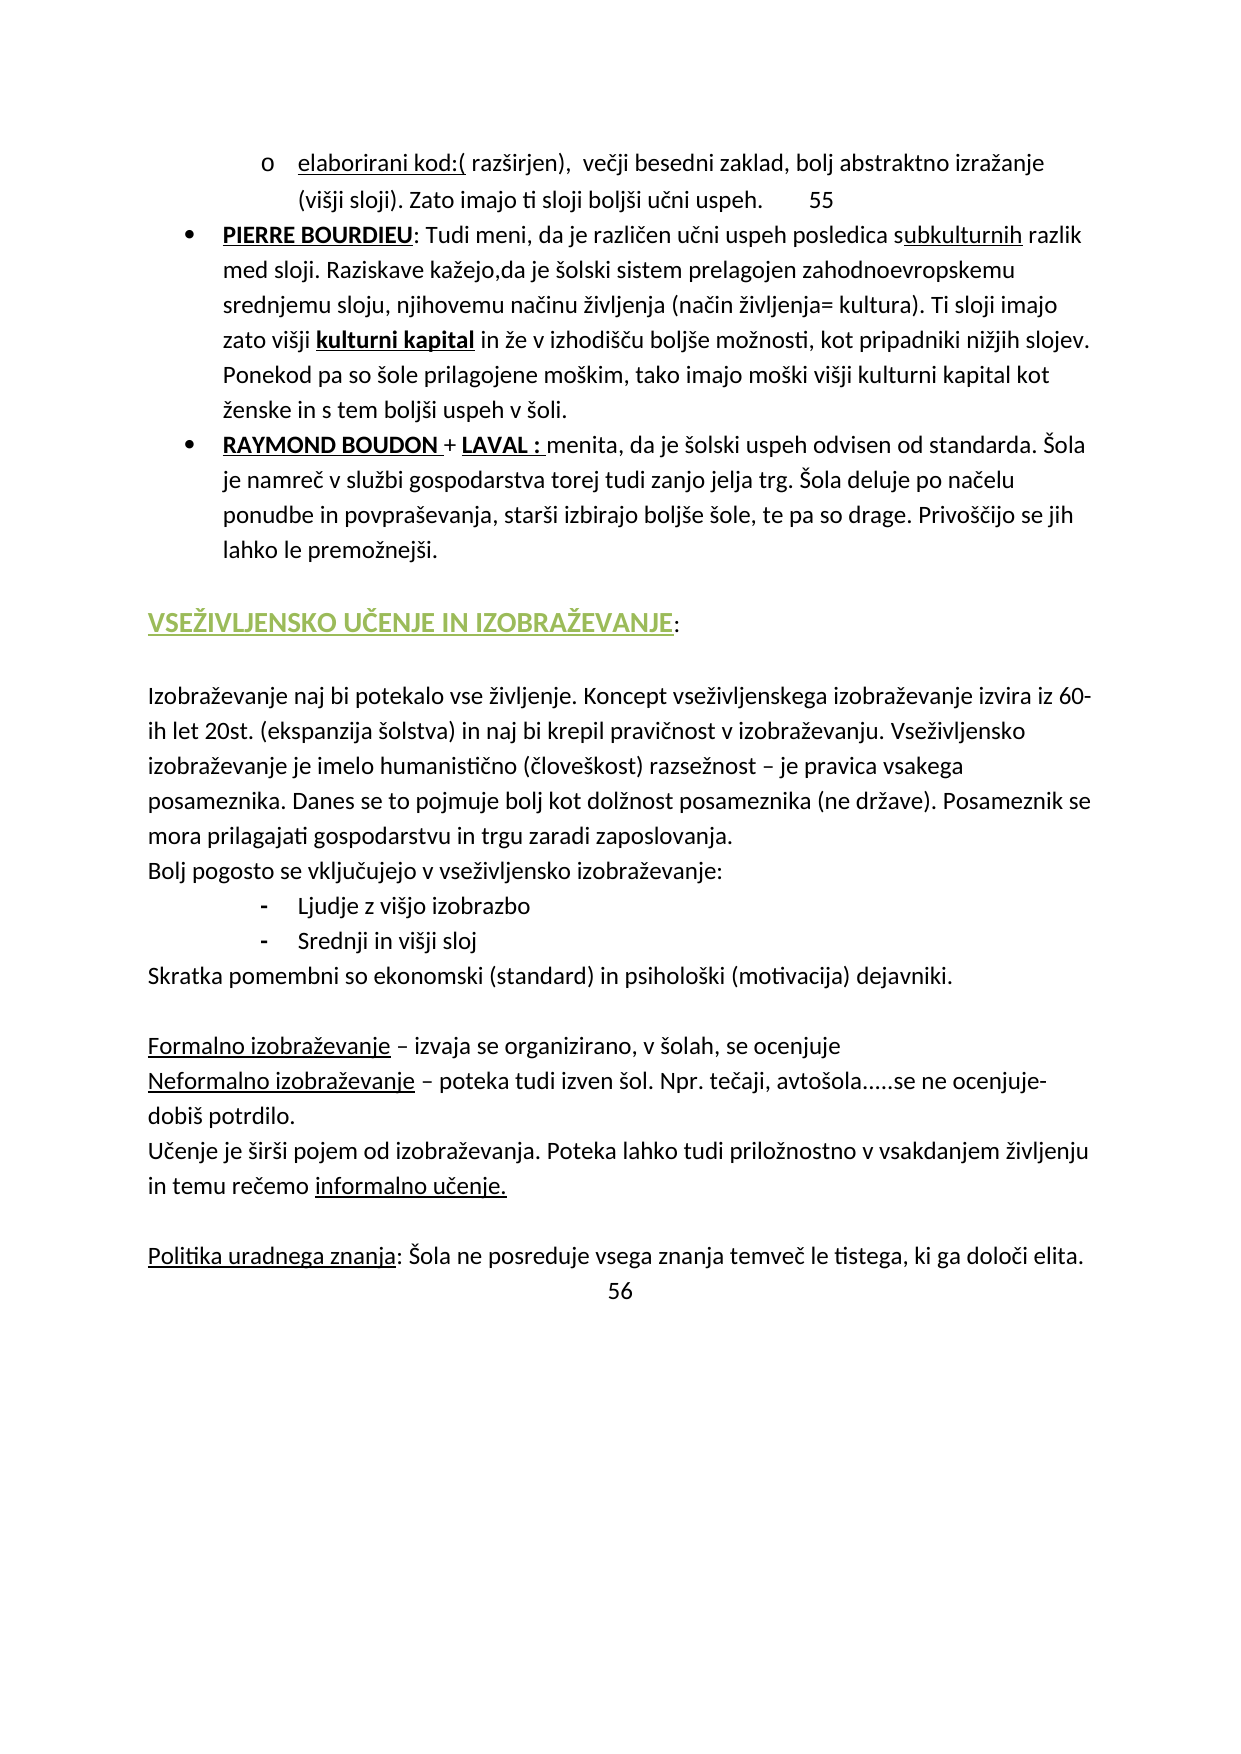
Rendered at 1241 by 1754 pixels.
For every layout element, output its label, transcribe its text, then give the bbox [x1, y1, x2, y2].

list PIERRE BOURDIEU: Tudi meni, da je različen učni uspeh posledica subkulturnih razlik med sloji. Raziskave kažejo,da je šolski sistem prelagojen zahodnoevropskemu srednjemu sloju, njihovemu načinu življenja (način življenja= kultura). Ti sloji imajo zato višji kulturni kapital in že v izhodišču boljše možnosti, kot pripadniki nižjih slojev. Ponekod pa so šole prilagojene moškim, tako imajo moški višji kulturni kapital kot ženske in s tem boljši uspeh v šoli. [185, 219, 1093, 424]
text Bolj pogosto se vključujejo v vseživljensko izobraževanje: [148, 855, 1093, 885]
list elaborirani kod:( razširjen), večji besedni zaklad, bolj abstraktno izražanje (višji sloji). Zato imajo ti sloji boljši učni uspeh. 55 [260, 148, 1093, 214]
text Izobraževanje naj bi potekalo vse življenje. Koncept vseživljenskega izobraževanje izvira iz 60-ih let 20st. (ekspanzija šolstva) in naj bi krepil pravičnost v izobraževanju. Vseživljensko izobraževanje je imelo humanistično (človeškost) razsežnost – je pravica vsakega posameznika. Danes se to pojmuje bolj kot dolžnost posameznika (ne države). Posameznik se mora prilagajati gospodarstvu in trgu zaradi zaposlovanja. [148, 680, 1093, 850]
text Učenje je širši pojem od izobraževanja. Poteka lahko tudi priložnostno v vsakdanjem življenju in temu rečemo informalno učenje. [148, 1135, 1093, 1200]
text 56 [148, 1275, 1093, 1305]
list RAYMOND BOUDON + LAVAL : menita, da je šolski uspeh odvisen od standarda. Šola je namreč v službi gospodarstva torej tudi zanjo jelja trg. Šola deluje po načelu ponudbe in povpraševanja, starši izbirajo boljše šole, te pa so drage. Privoščijo se jih lahko le premožnejši. [185, 429, 1093, 564]
list Srednji in višji sloj [260, 925, 1093, 955]
text Formalno izobraževanje – izvaja se organizirano, v šolah, se ocenjuje [148, 1030, 1093, 1060]
text Neformalno izobraževanje – poteka tudi izven šol. Npr. tečaji, avtošola.....se ne ocenjuje- dobiš potrdilo. [148, 1065, 1093, 1130]
text Politika uradnega znanja: Šola ne posreduje vsega znanja temveč le tistega, ki ga določi elita. [148, 1240, 1093, 1270]
list Ljudje z višjo izobrazbo [260, 890, 1093, 920]
text VSEŽIVLJENSKO UČENJE IN IZOBRAŽEVANJE: [148, 604, 1093, 639]
text Skratka pomembni so ekonomski (standard) in psihološki (motivacija) dejavniki. [148, 960, 1093, 990]
